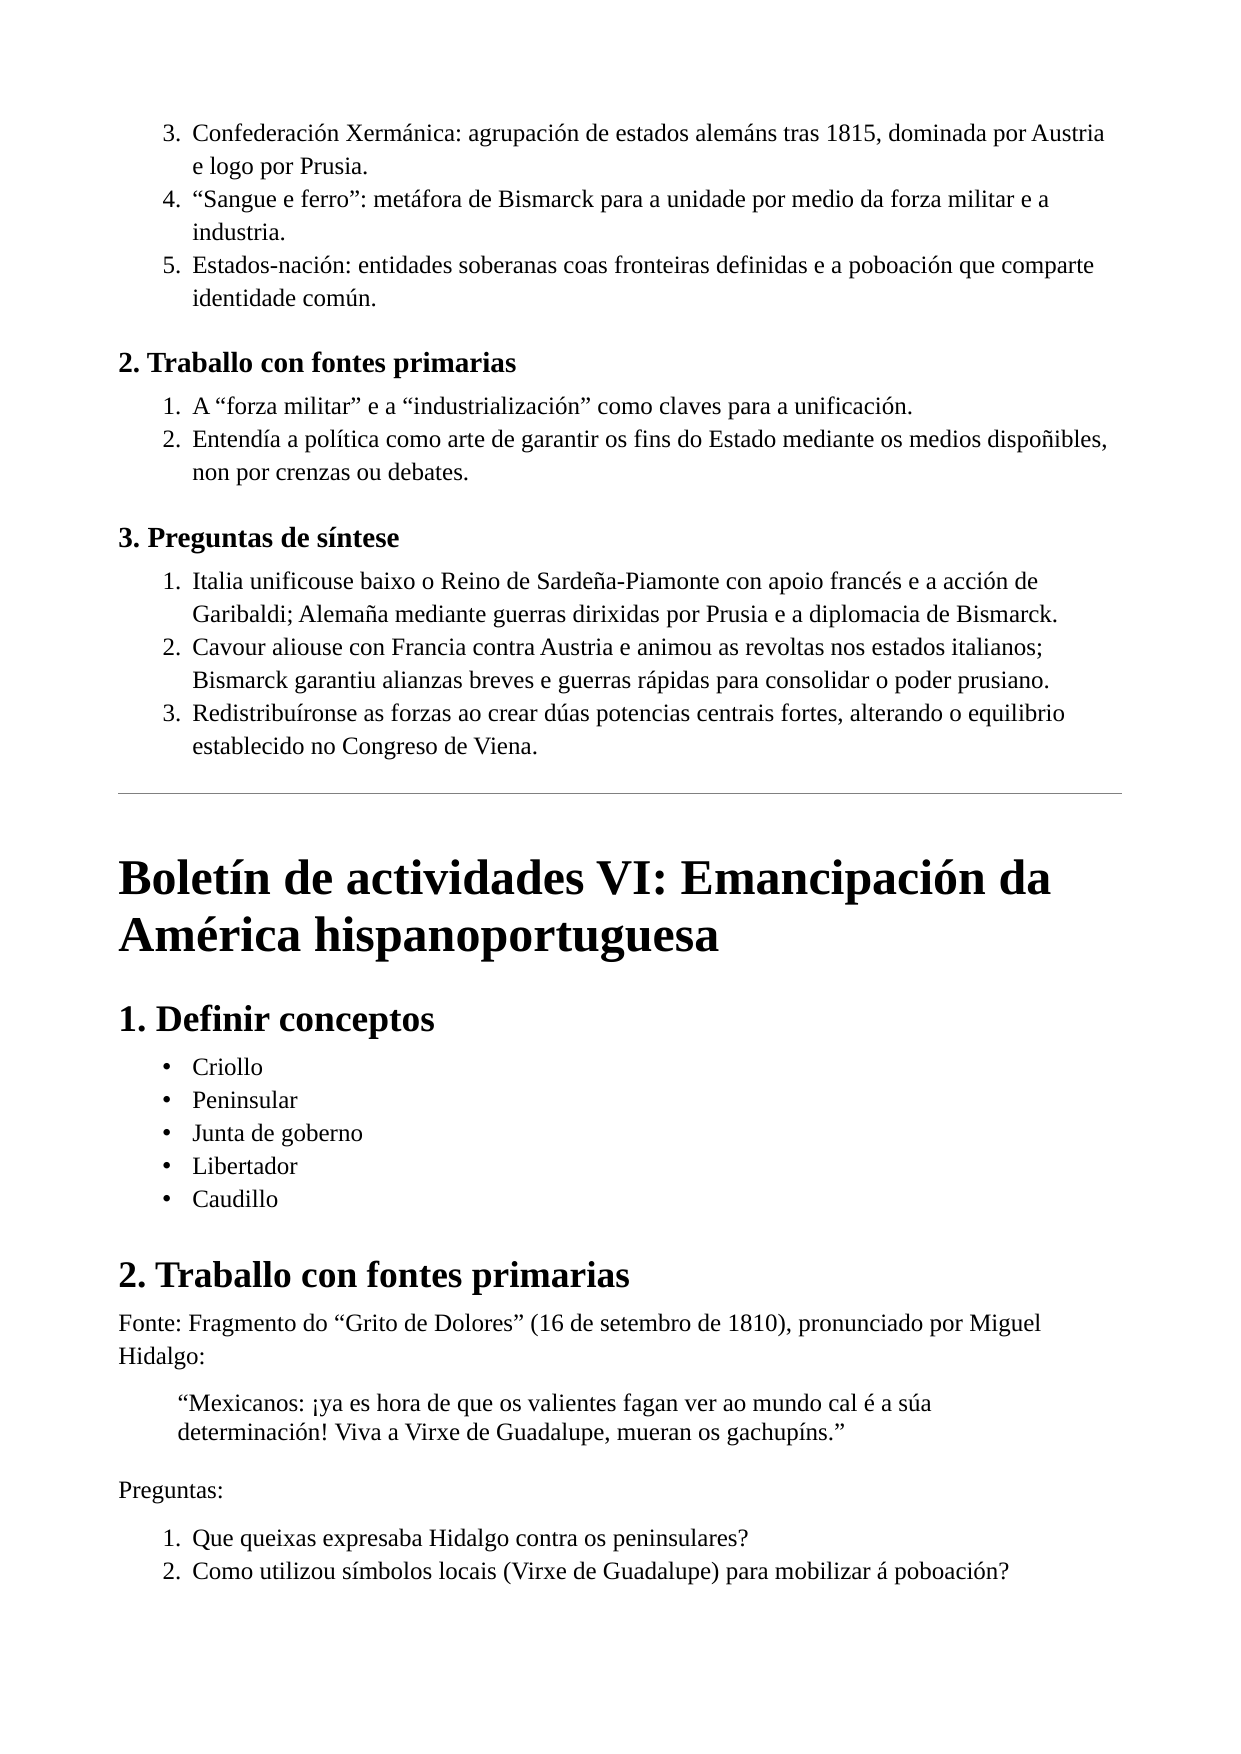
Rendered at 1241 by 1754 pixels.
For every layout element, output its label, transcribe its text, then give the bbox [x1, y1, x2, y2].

list Estados-nación: entidades soberanas coas fronteiras definidas e a poboación que comparte identidade común. [162, 250, 1122, 312]
list Criollo [162, 1052, 1122, 1080]
list Junta de goberno [162, 1118, 1122, 1146]
subtitle 2. Traballo con fontes primarias [118, 345, 1122, 379]
subtitle 2. Traballo con fontes primarias [118, 1252, 1122, 1295]
list Como utilizou símbolos locais (Virxe de Guadalupe) para mobilizar á poboación? [162, 1556, 1122, 1585]
list Confederación Xermánica: agrupación de estados alemáns tras 1815, dominada por Austria e logo por Prusia. [162, 118, 1122, 180]
list A “forza militar” e a “industrialización” como claves para a unificación. [162, 391, 1122, 420]
list Peninsular [162, 1085, 1122, 1113]
list Cavour aliouse con Francia contra Austria e animou as revoltas nos estados italianos; Bismarck garantiu alianzas breves e guerras rápidas para consolidar o poder prusiano. [162, 632, 1122, 693]
text Fonte: Fragmento do “Grito de Dolores” (16 de setembro de 1810), pronunciado por Miguel Hidalgo: [118, 1308, 1122, 1369]
subtitle 3. Preguntas de síntese [118, 520, 1122, 553]
subtitle Boletín de actividades VI: Emancipación da América hispanoportuguesa [118, 848, 1122, 963]
list Que queixas expresaba Hidalgo contra os peninsulares? [162, 1523, 1122, 1552]
list “Sangue e ferro”: metáfora de Bismarck para a unidade por medio da forza militar e a industria. [162, 184, 1122, 246]
text Preguntas: [118, 1475, 1122, 1504]
list Entendía a política como arte de garantir os fins do Estado mediante os medios dispoñibles, non por crenzas ou debates. [162, 424, 1122, 486]
text “Mexicanos: ¡ya es hora de que os valientes fagan ver ao mundo cal é a súa determinación! Viva a Virxe de Guadalupe, mueran os gachupíns.” [177, 1388, 1063, 1446]
list Italia unificouse baixo o Reino de Sardeña-Piamonte con apoio francés e a acción de Garibaldi; Alemaña mediante guerras dirixidas por Prusia e a diplomacia de Bismarck. [162, 566, 1122, 627]
list Libertador [162, 1151, 1122, 1179]
subtitle 1. Definir conceptos [118, 996, 1122, 1039]
list Caudillo [162, 1184, 1122, 1212]
list Redistribuíronse as forzas ao crear dúas potencias centrais fortes, alterando o equilibrio establecido no Congreso de Viena. [162, 698, 1122, 759]
